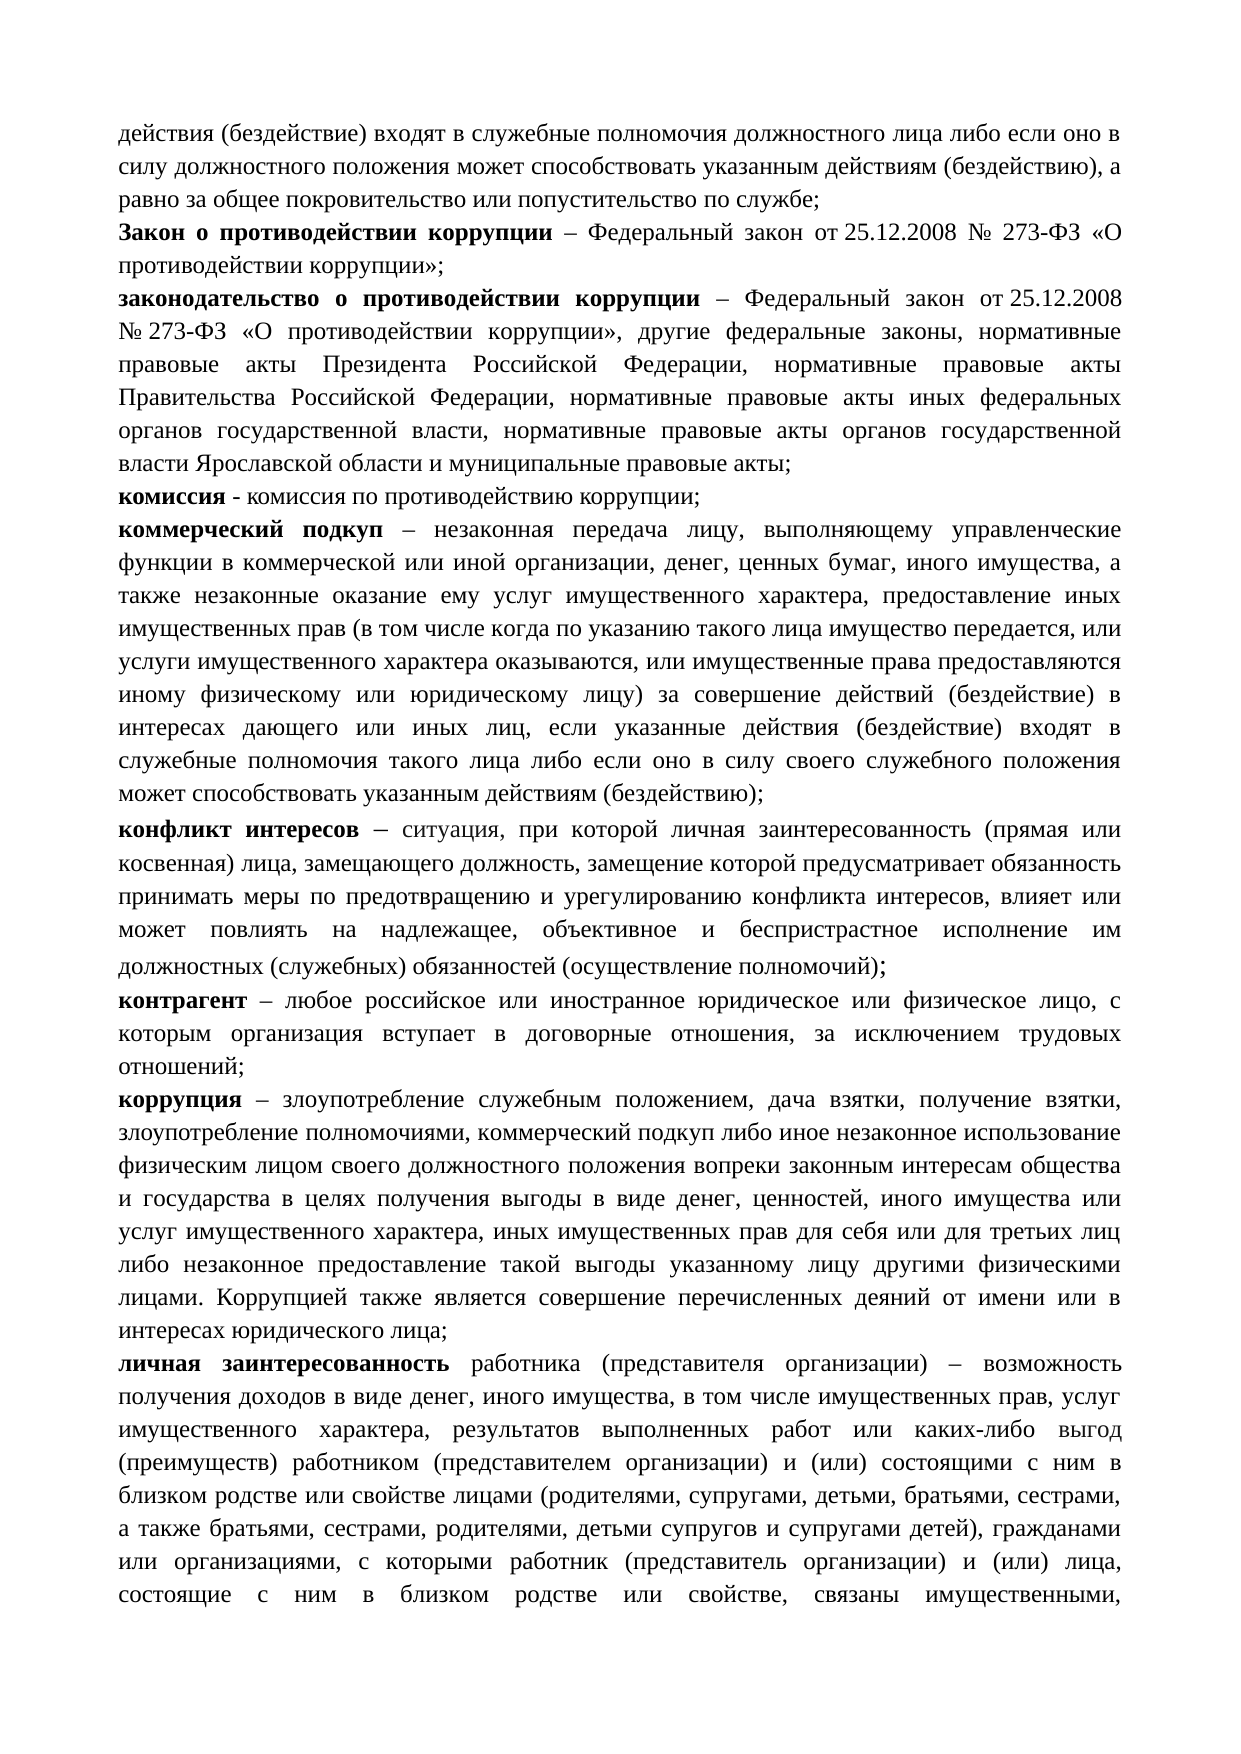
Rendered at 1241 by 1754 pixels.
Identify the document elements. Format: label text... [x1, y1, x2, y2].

text действия (бездействие) входят в служебные полномочия должностного лица либо если оно в силу должностного положения может способствовать указанным действиям (бездействию), а равно за общее покровительство или попустительство по службе; [118, 118, 1122, 213]
text конфликт интересов – ситуация, при которой личная заинтересованность (прямая или косвенная) лица, замещающего должность, замещение которой предусматривает обязанность принимать меры по предотвращению и урегулированию конфликта интересов, влияет или может повлиять на надлежащее, объективное и беспристрастное исполнение им должностных (служебных) обязанностей (осуществление полномочий); [118, 812, 1122, 980]
text комиссия - комиссия по противодействию коррупции; [118, 481, 1122, 510]
text законодательство о противодействии коррупции – Федеральный закон от 25.12.2008 № 273-ФЗ «О противодействии коррупции», другие федеральные законы, нормативные правовые акты Президента Российской Федерации, нормативные правовые акты Правительства Российской Федерации, нормативные правовые акты иных федеральных органов государственной власти, нормативные правовые акты органов государственной власти Ярославской области и муниципальные правовые акты; [118, 283, 1122, 477]
text коррупция – злоупотребление служебным положением, дача взятки, получение взятки, злоупотребление полномочиями, коммерческий подкуп либо иное незаконное использование физическим лицом своего должностного положения вопреки законным интересам общества и государства в целях получения выгоды в виде денег, ценностей, иного имущества или услуг имущественного характера, иных имущественных прав для себя или для третьих лиц либо незаконное предоставление такой выгоды указанному лицу другими физическими лицами. Коррупцией также является совершение перечисленных деяний от имени или в интересах юридического лица; [118, 1084, 1122, 1344]
text коммерческий подкуп – незаконная передача лицу, выполняющему управленческие функции в коммерческой или иной организации, денег, ценных бумаг, иного имущества, а также незаконные оказание ему услуг имущественного характера, предоставление иных имущественных прав (в том числе когда по указанию такого лица имущество передается, или услуги имущественного характера оказываются, или имущественные права предоставляются иному физическому или юридическому лицу) за совершение действий (бездействие) в интересах дающего или иных лиц, если указанные действия (бездействие) входят в служебные полномочия такого лица либо если оно в силу своего служебного положения может способствовать указанным действиям (бездействию); [118, 514, 1122, 807]
text Закон о противодействии коррупции – Федеральный закон от 25.12.2008 № 273-ФЗ «О противодействии коррупции»; [118, 217, 1122, 279]
text личная заинтересованность работника (представителя организации) – возможность получения доходов в виде денег, иного имущества, в том числе имущественных прав, услуг имущественного характера, результатов выполненных работ или каких-либо выгод (преимуществ) работником (представителем организации) и (или) состоящими с ним в близком родстве или свойстве лицами (родителями, супругами, детьми, братьями, сестрами, а также братьями, сестрами, родителями, детьми супругов и супругами детей), гражданами или организациями, с которыми работник (представитель организации) и (или) лица, состоящие с ним в близком родстве или свойстве, связаны имущественными, [118, 1348, 1122, 1608]
text контрагент – любое российское или иностранное юридическое или физическое лицо, с которым организация вступает в договорные отношения, за исключением трудовых отношений; [118, 985, 1122, 1080]
